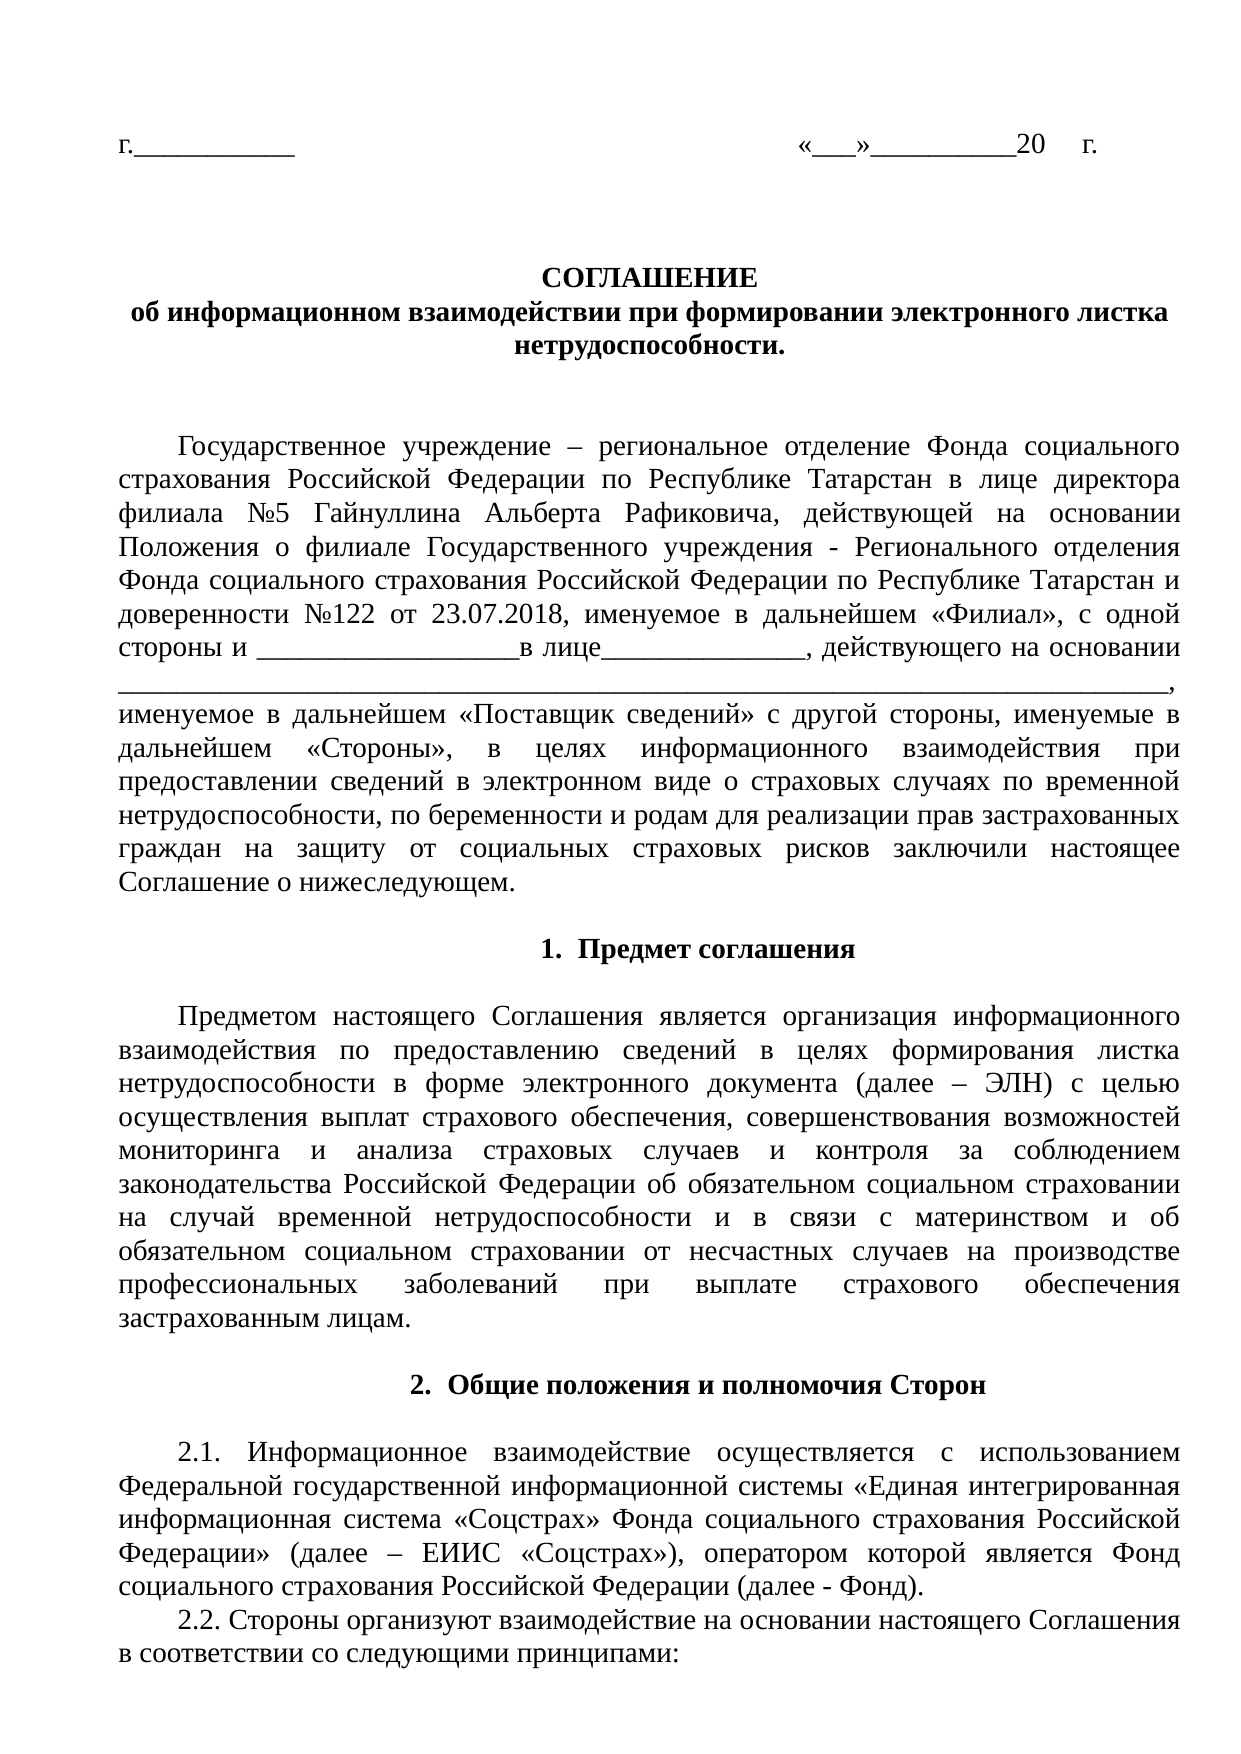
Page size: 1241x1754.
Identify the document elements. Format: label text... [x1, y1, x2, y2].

text Предметом настоящего Соглашения является организация информационного взаимодействия по предоставлению сведений в целях формирования листка нетрудоспособности в форме электронного документа (далее – ЭЛН) с целью осуществления выплат страхового обеспечения, совершенствования возможностей мониторинга и анализа страховых случаев и контроля за соблюдением законодательства Российской Федерации об обязательном социальном страховании на случай временной нетрудоспособности и в связи с материнством и об обязательном социальном страховании от несчастных случаев на производстве профессиональных заболеваний при выплате страхового обеспечения застрахованным лицам. [118, 998, 1181, 1334]
list Общие положения и полномочия Сторон [215, 1367, 1181, 1401]
text об информационном взаимодействии при формировании электронного листка нетрудоспособности. [118, 294, 1181, 361]
text 2.1. Информационное взаимодействие осуществляется с использованием Федеральной государственной информационной системы «Единая интегрированная информационная система «Соцстрах» Фонда социального страхования Российской Федерации» (далее – ЕИИС «Соцстрах»), оператором которой является Фонд социального страхования Российской Федерации (далее - Фонд). [118, 1434, 1181, 1602]
text г.___________ «___»__________20 г. [118, 126, 1181, 160]
text СОГЛАШЕНИЕ [118, 260, 1181, 294]
text 2.2. Стороны организуют взаимодействие на основании настоящего Соглашения в соответствии со следующими принципами: [118, 1602, 1181, 1669]
list Предмет соглашения [215, 931, 1181, 965]
text Государственное учреждение – региональное отделение Фонда социального страхования Российской Федерации по Республике Татарстан в лице директора филиала №5 Гайнуллина Альберта Рафиковича, действующей на основании Положения о филиале Государственного учреждения - Регионального отделения Фонда социального страхования Российской Федерации по Республике Татарстан и доверенности №122 от 23.07.2018, именуемое в дальнейшем «Филиал», с одной стороны и __________________в лице______________, действующего на основании ________________________________________________________________________, именуемое в дальнейшем «Поставщик сведений» с другой стороны, именуемые в дальнейшем «Стороны», в целях информационного взаимодействия при предоставлении сведений в электронном виде о страховых случаях по временной нетрудоспособности, по беременности и родам для реализации прав застрахованных граждан на защиту от социальных страховых рисков заключили настоящее Соглашение о нижеследующем. [118, 428, 1181, 898]
